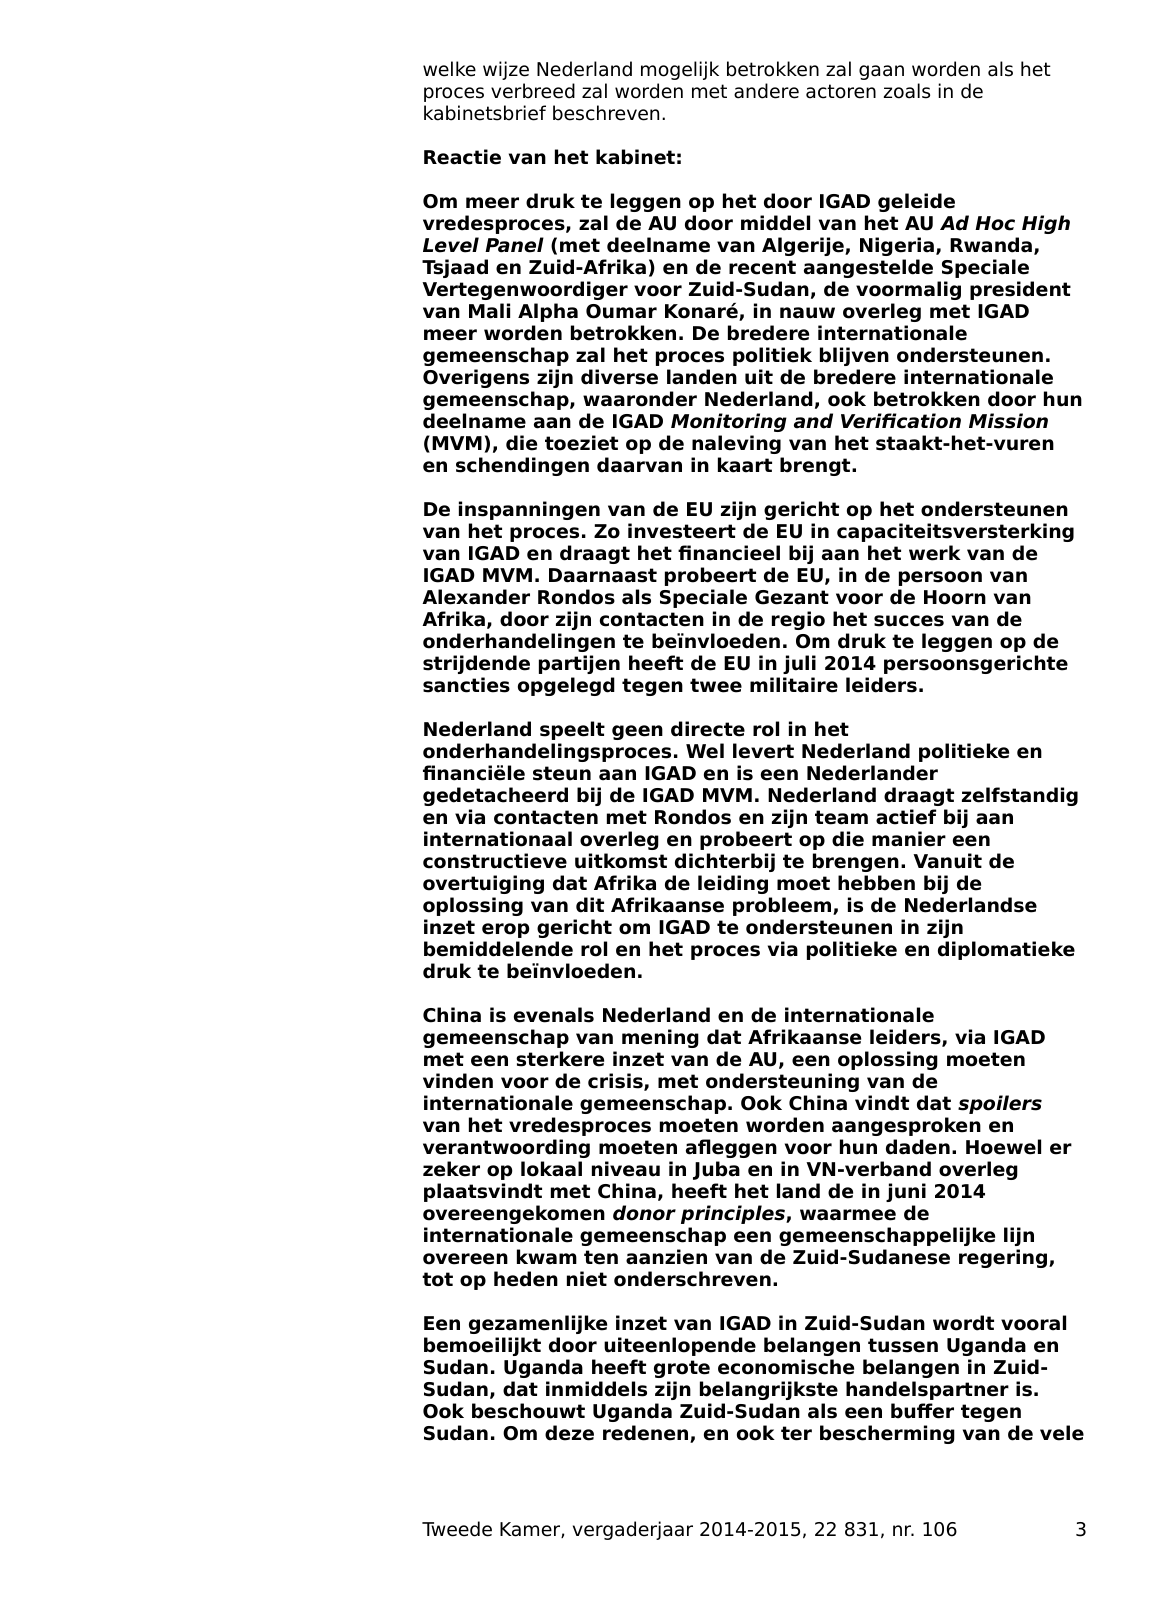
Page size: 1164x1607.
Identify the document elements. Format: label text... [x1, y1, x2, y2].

text Om meer druk te leggen op het door IGAD geleide vredesproces, zal de AU door middel van het AU Ad Hoc High Level Panel (met deelname van Algerije, Nigeria, Rwanda, Tsjaad en Zuid-Afrika) en de recent aangestelde Speciale Vertegenwoordiger voor Zuid-Sudan, de voormalig president van Mali Alpha Oumar Konaré, in nauw overleg met IGAD meer worden betrokken. De bredere internationale gemeenschap zal het proces politiek blijven ondersteunen. Overigens zijn diverse landen uit de bredere internationale gemeenschap, waaronder Nederland, ook betrokken door hun deelname aan de IGAD Monitoring and Verification Mission (MVM), die toeziet op de naleving van het staakt-het-vuren en schendingen daarvan in kaart brengt. [422, 191, 1087, 477]
text welke wijze Nederland mogelijk betrokken zal gaan worden als het proces verbreed zal worden met andere actoren zoals in de kabinetsbrief beschreven. [422, 59, 1087, 125]
text China is evenals Nederland en de internationale gemeenschap van mening dat Afrikaanse leiders, via IGAD met een sterkere inzet van de AU, een oplossing moeten vinden voor de crisis, met ondersteuning van de internationale gemeenschap. Ook China vindt dat spoilers van het vredesproces moeten worden aangesproken en verantwoording moeten afleggen voor hun daden. Hoewel er zeker op lokaal niveau in Juba en in VN-verband overleg plaatsvindt met China, heeft het land de in juni 2014 overeengekomen donor principles, waarmee de internationale gemeenschap een gemeenschappelijke lijn overeen kwam ten aanzien van de Zuid-Sudanese regering, tot op heden niet onderschreven. [422, 1005, 1087, 1291]
text De inspanningen van de EU zijn gericht op het ondersteunen van het proces. Zo investeert de EU in capaciteitsversterking van IGAD en draagt het financieel bij aan het werk van de IGAD MVM. Daarnaast probeert de EU, in de persoon van Alexander Rondos als Speciale Gezant voor de Hoorn van Afrika, door zijn contacten in de regio het succes van de onderhandelingen te beïnvloeden. Om druk te leggen op de strijdende partijen heeft de EU in juli 2014 persoonsgerichte sancties opgelegd tegen twee militaire leiders. [422, 499, 1087, 697]
subtitle Reactie van het kabinet: [422, 147, 1087, 169]
text Een gezamenlijke inzet van IGAD in Zuid-Sudan wordt vooral bemoeilijkt door uiteenlopende belangen tussen Uganda en Sudan. Uganda heeft grote economische belangen in Zuid-Sudan, dat inmiddels zijn belangrijkste handelspartner is. Ook beschouwt Uganda Zuid-Sudan als een buffer tegen Sudan. Om deze redenen, en ook ter bescherming van de vele [422, 1313, 1087, 1445]
text Nederland speelt geen directe rol in het onderhandelingsproces. Wel levert Nederland politieke en financiële steun aan IGAD en is een Nederlander gedetacheerd bij de IGAD MVM. Nederland draagt zelfstandig en via contacten met Rondos en zijn team actief bij aan internationaal overleg en probeert op die manier een constructieve uitkomst dichterbij te brengen. Vanuit de overtuiging dat Afrika de leiding moet hebben bij de oplossing van dit Afrikaanse probleem, is de Nederlandse inzet erop gericht om IGAD te ondersteunen in zijn bemiddelende rol en het proces via politieke en diplomatieke druk te beïnvloeden. [422, 719, 1087, 983]
